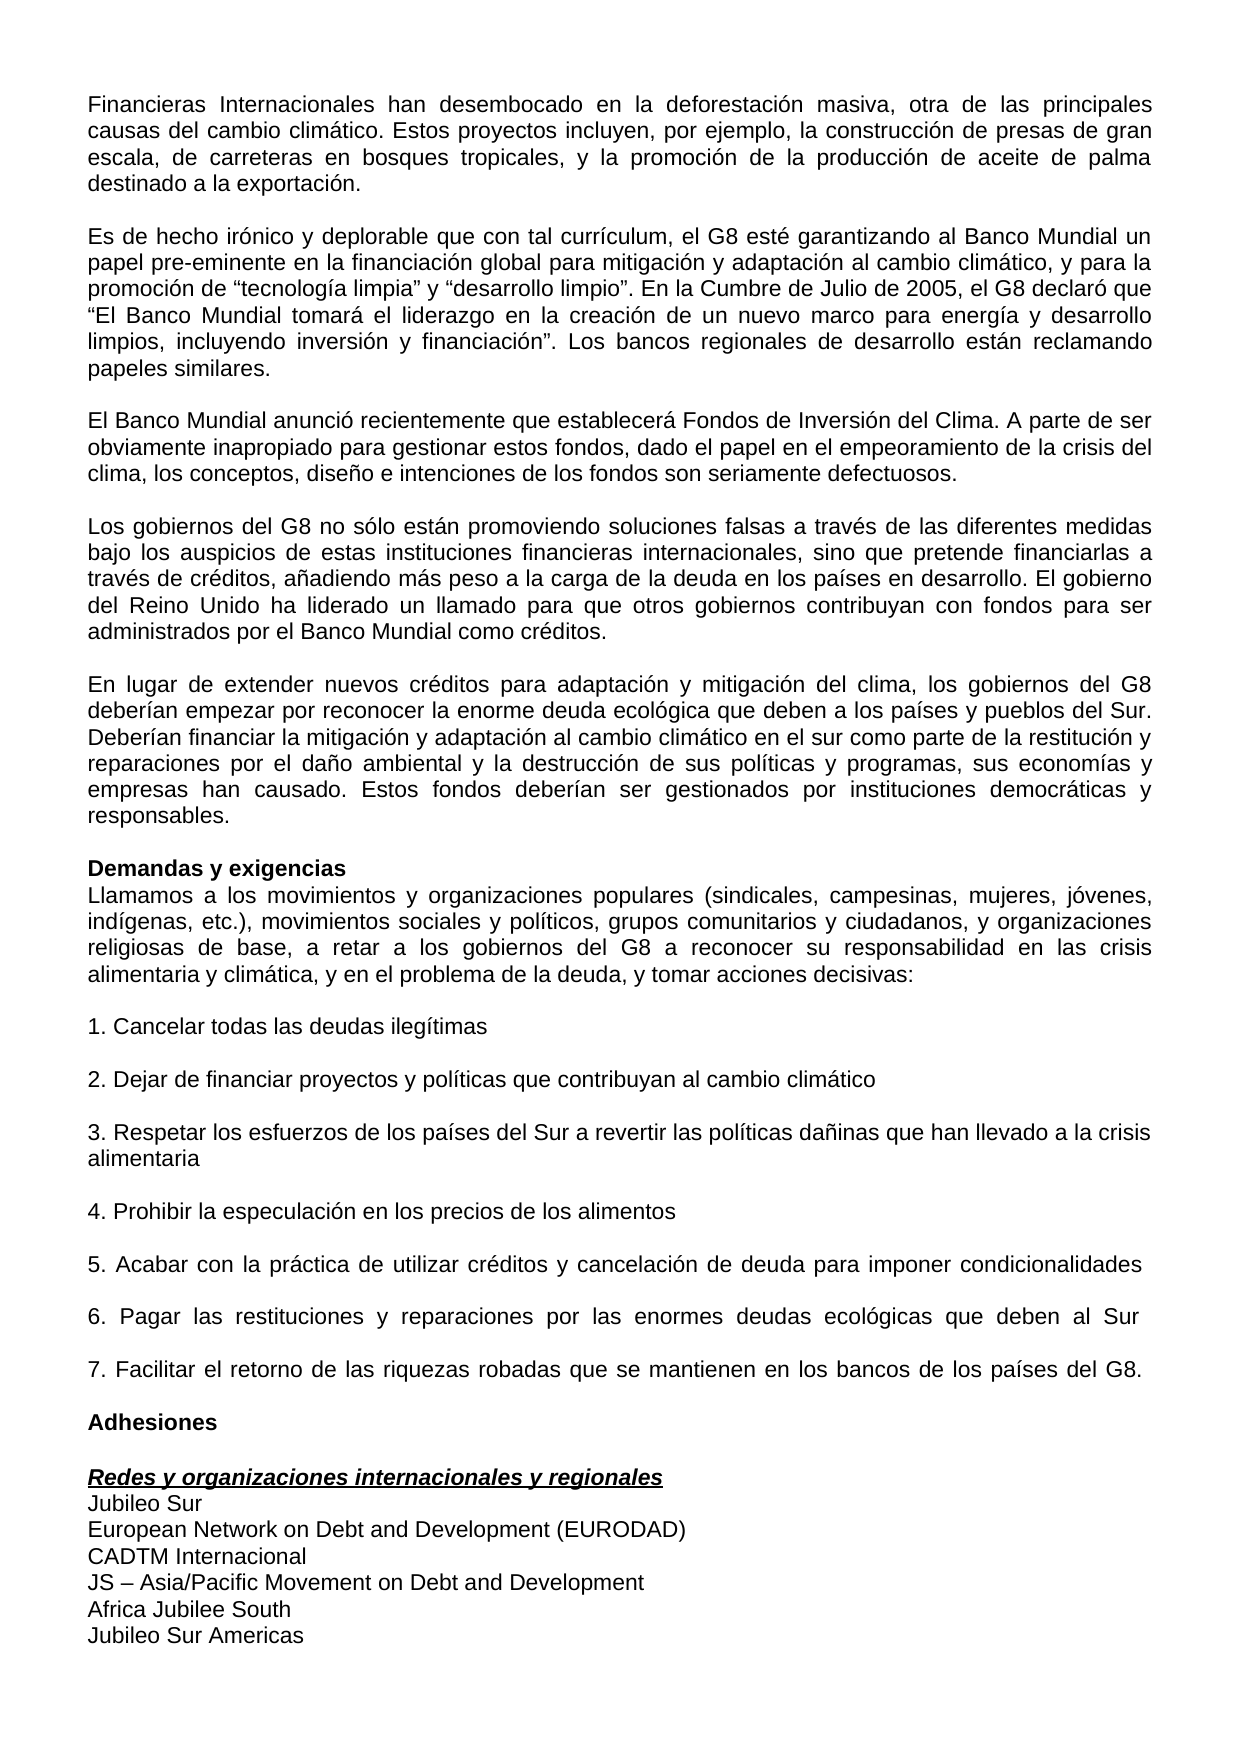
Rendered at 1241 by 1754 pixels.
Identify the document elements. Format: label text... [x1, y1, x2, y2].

text En lugar de extender nuevos créditos para adaptación y mitigación del clima, los gobiernos del G8 deberían empezar por reconocer la enorme deuda ecológica que deben a los países y pueblos del Sur. Deberían financiar la mitigación y adaptación al cambio climático en el sur como parte de la restitución y reparaciones por el daño ambiental y la destrucción de sus políticas y programas, sus economías y empresas han causado. Estos fondos deberían ser gestionados por instituciones democráticas y responsables. Demandas y exigencias [87, 644, 1153, 882]
text 2. Dejar de financiar proyectos y políticas que contribuyan al cambio climático [87, 1040, 1153, 1092]
text 1. Cancelar todas las deudas ilegítimas [87, 987, 1153, 1040]
text European Network on Debt and Development (EURODAD) [87, 1516, 1153, 1543]
text El Banco Mundial anunció recientemente que establecerá Fondos de Inversión del Clima. A parte de ser obviamente inapropiado para gestionar estos fondos, dado el papel en el empeoramiento de la crisis del clima, los conceptos, diseño e intenciones de los fondos son seriamente defectuosos. [87, 381, 1153, 486]
text Jubileo Sur Americas [87, 1622, 1153, 1648]
text Africa Jubilee South [87, 1596, 1153, 1622]
text Llamamos a los movimientos y organizaciones populares (sindicales, campesinas, mujeres, jóvenes, indígenas, etc.), movimientos sociales y políticos, grupos comunitarios y ciudadanos, y organizaciones religiosas de base, a retar a los gobiernos del G8 a reconocer su responsabilidad en las crisis alimentaria y climática, y en el problema de la deuda, y tomar acciones decisivas: [87, 882, 1153, 987]
text Los gobiernos del G8 no sólo están promoviendo soluciones falsas a través de las diferentes medidas bajo los auspicios de estas instituciones financieras internacionales, sino que pretende financiarlas a través de créditos, añadiendo más peso a la carga de la deuda en los países en desarrollo. El gobierno del Reino Unido ha liderado un llamado para que otros gobiernos contribuyan con fondos para ser administrados por el Banco Mundial como créditos. [87, 486, 1153, 644]
text CADTM Internacional [87, 1543, 1153, 1569]
text Redes y organizaciones internacionales y regionales [87, 1464, 1153, 1490]
text JS – Asia/Pacific Movement on Debt and Development [87, 1569, 1153, 1596]
text 5. Acabar con la práctica de utilizar créditos y cancelación de deuda para imponer condicionalidades 6. Pagar las restituciones y reparaciones por las enormes deudas ecológicas que deben al Sur 7. Facilitar el retorno de las riquezas robadas que se mantienen en los bancos de los países del G8. Adhesiones [87, 1224, 1153, 1435]
text Financieras Internacionales han desembocado en la deforestación masiva, otra de las principales causas del cambio climático. Estos proyectos incluyen, por ejemplo, la construcción de presas de gran escala, de carreteras en bosques tropicales, y la promoción de la producción de aceite de palma destinado a la exportación. [87, 91, 1153, 196]
text Es de hecho irónico y deplorable que con tal currículum, el G8 esté garantizando al Banco Mundial un papel pre-eminente en la financiación global para mitigación y adaptación al cambio climático, y para la promoción de “tecnología limpia” y “desarrollo limpio”. En la Cumbre de Julio de 2005, el G8 declaró que “El Banco Mundial tomará el liderazgo en la creación de un nuevo marco para energía y desarrollo limpios, incluyendo inversión y financiación”. Los bancos regionales de desarrollo están reclamando papeles similares. [87, 196, 1153, 381]
text Jubileo Sur [87, 1490, 1153, 1516]
text 3. Respetar los esfuerzos de los países del Sur a revertir las políticas dañinas que han llevado a la crisis alimentaria 4. Prohibir la especulación en los precios de los alimentos [87, 1092, 1153, 1224]
